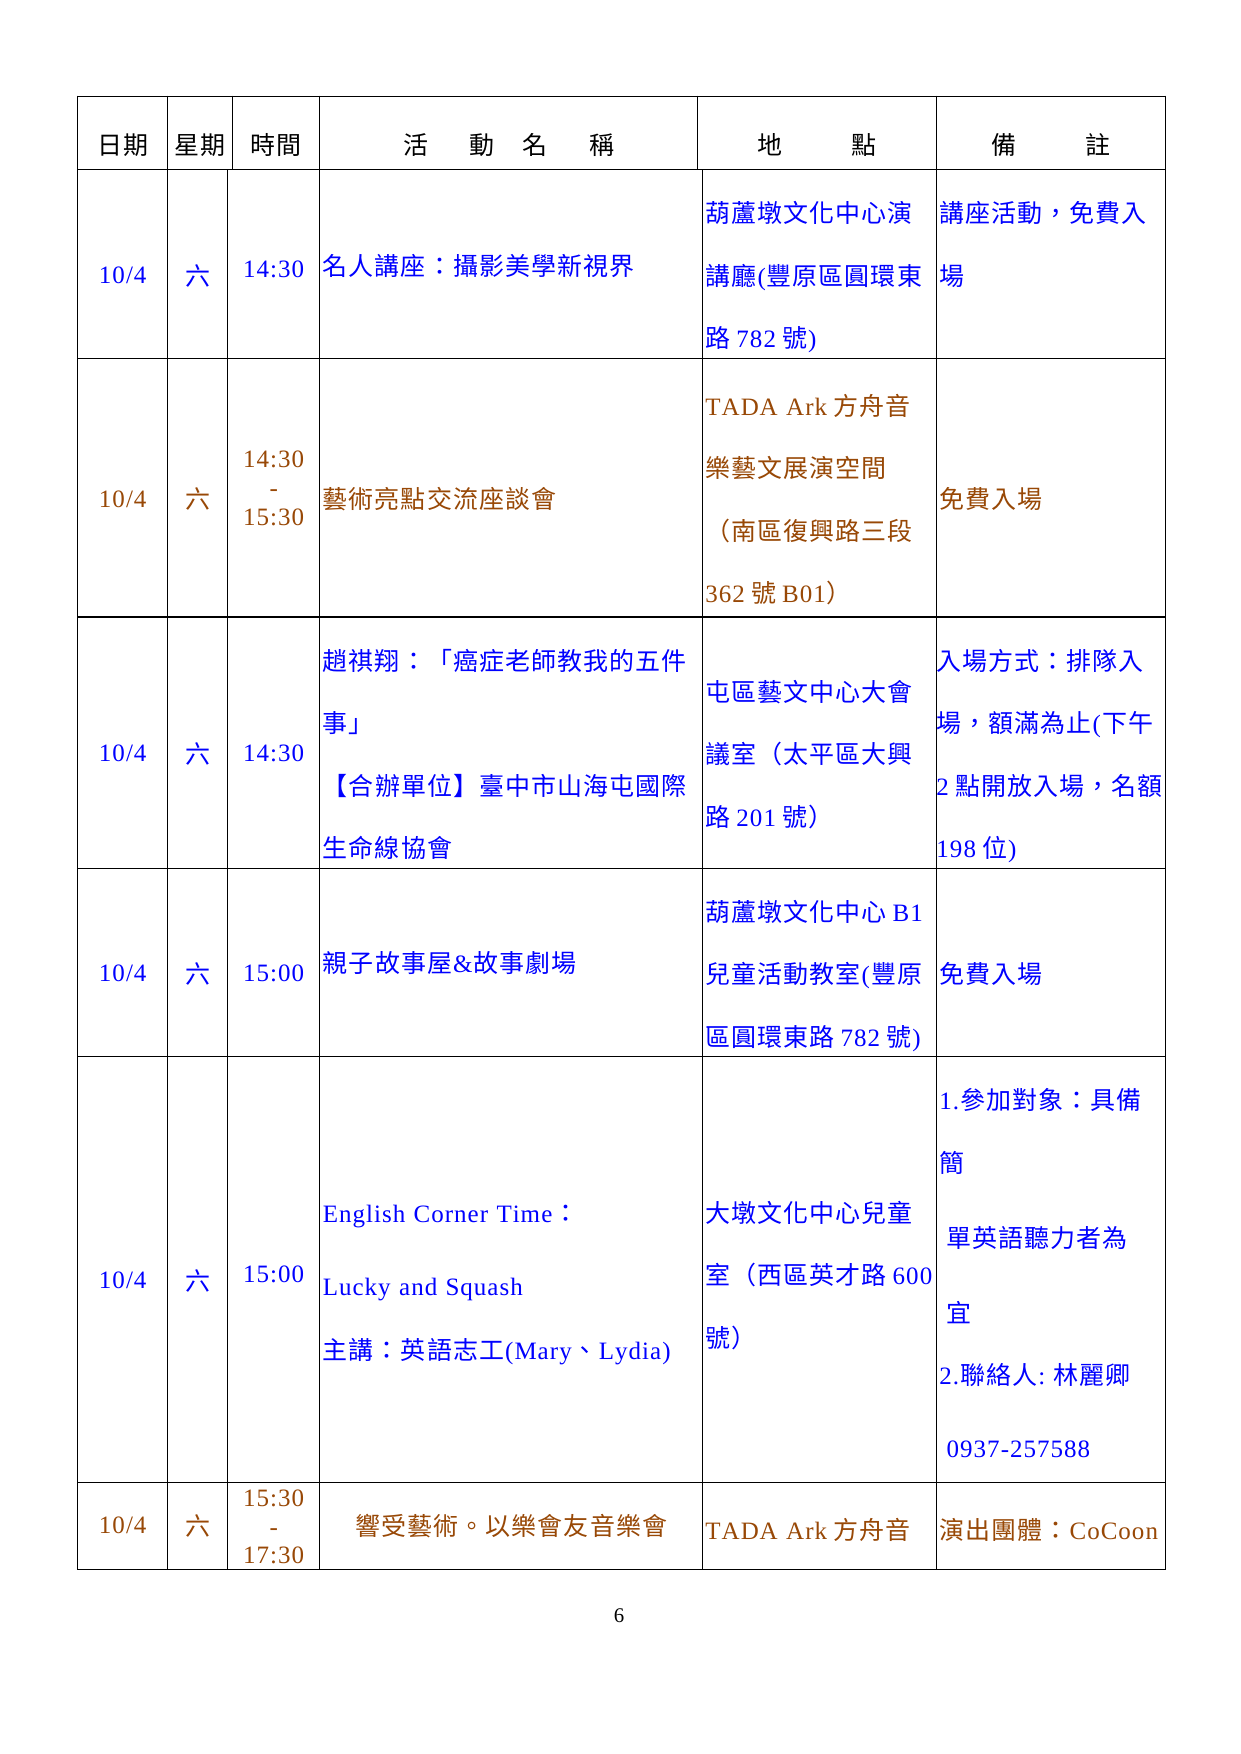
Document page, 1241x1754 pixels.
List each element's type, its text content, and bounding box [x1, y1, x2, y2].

table_cell 15:30 - 17:30 [228, 1483, 319, 1569]
table_cell 15:00 [228, 869, 319, 1056]
table_cell 名人講座：攝影美學新視界 [320, 170, 702, 358]
table_cell 14:30 [228, 170, 319, 358]
table_cell 六 [168, 1483, 227, 1569]
table_cell 藝術亮點交流座談會 [320, 359, 702, 616]
table_cell 六 [168, 869, 227, 1056]
table_cell 葫蘆墩文化中心演講廳(豐原區圓環東路782號) [703, 170, 936, 358]
table_header 時間 [233, 97, 319, 169]
table_cell 10/4 [78, 1057, 167, 1482]
table_cell 免費入場 [937, 869, 1165, 1056]
table_cell 六 [168, 618, 227, 867]
table_cell 10/4 [78, 1483, 167, 1569]
table_cell 講座活動，免費入場 [937, 170, 1165, 358]
table_cell 屯區藝文中心大會議室（太平區大興路201號） [703, 618, 936, 867]
table_header 地 點 [698, 97, 936, 169]
table_cell 14:30 - 15:30 [228, 359, 319, 616]
table_cell 10/4 [78, 359, 167, 616]
table_cell 響受藝術。以樂會友音樂會 [320, 1483, 702, 1569]
table_header 日期 [78, 97, 167, 169]
table_cell 10/4 [78, 869, 167, 1056]
table_cell 1.參加對象：具備簡 單英語聽力者為 宜 2.聯絡人: 林麗卿 0937-257588 [937, 1057, 1165, 1482]
table_cell 葫蘆墩文化中心B1兒童活動教室(豐原區圓環東路782號) [703, 869, 936, 1056]
table_cell 六 [168, 1057, 227, 1482]
table_cell 免費入場 [937, 359, 1165, 616]
table_cell 大墩文化中心兒童室（西區英才路600號） [703, 1057, 936, 1482]
table_cell TADA Ark方舟音樂藝文展演空間（南區復興路三段362號B01） [703, 359, 936, 616]
table_cell English Corner Time： Lucky and Squash 主講：英語志工(Mary、Lydia) [320, 1057, 702, 1482]
table_header 星期 [168, 97, 232, 169]
table_cell 演出團體：CoCoon [937, 1483, 1165, 1569]
table_cell 趙祺翔：「癌症老師教我的五件事」 【合辦單位】臺中市山海屯國際生命線協會 [320, 618, 702, 867]
table_header 備 註 [937, 97, 1165, 169]
table_cell 六 [168, 359, 227, 616]
table_cell 15:00 [228, 1057, 319, 1482]
table_cell 六 [168, 170, 227, 358]
table_header 活 動 名 稱 [320, 97, 697, 169]
table_cell 親子故事屋&故事劇場 [320, 869, 702, 1056]
table_cell TADA Ark方舟音 [703, 1483, 936, 1569]
table_cell 10/4 [78, 170, 167, 358]
table_cell 10/4 [78, 618, 167, 867]
table_cell 14:30 [228, 618, 319, 867]
